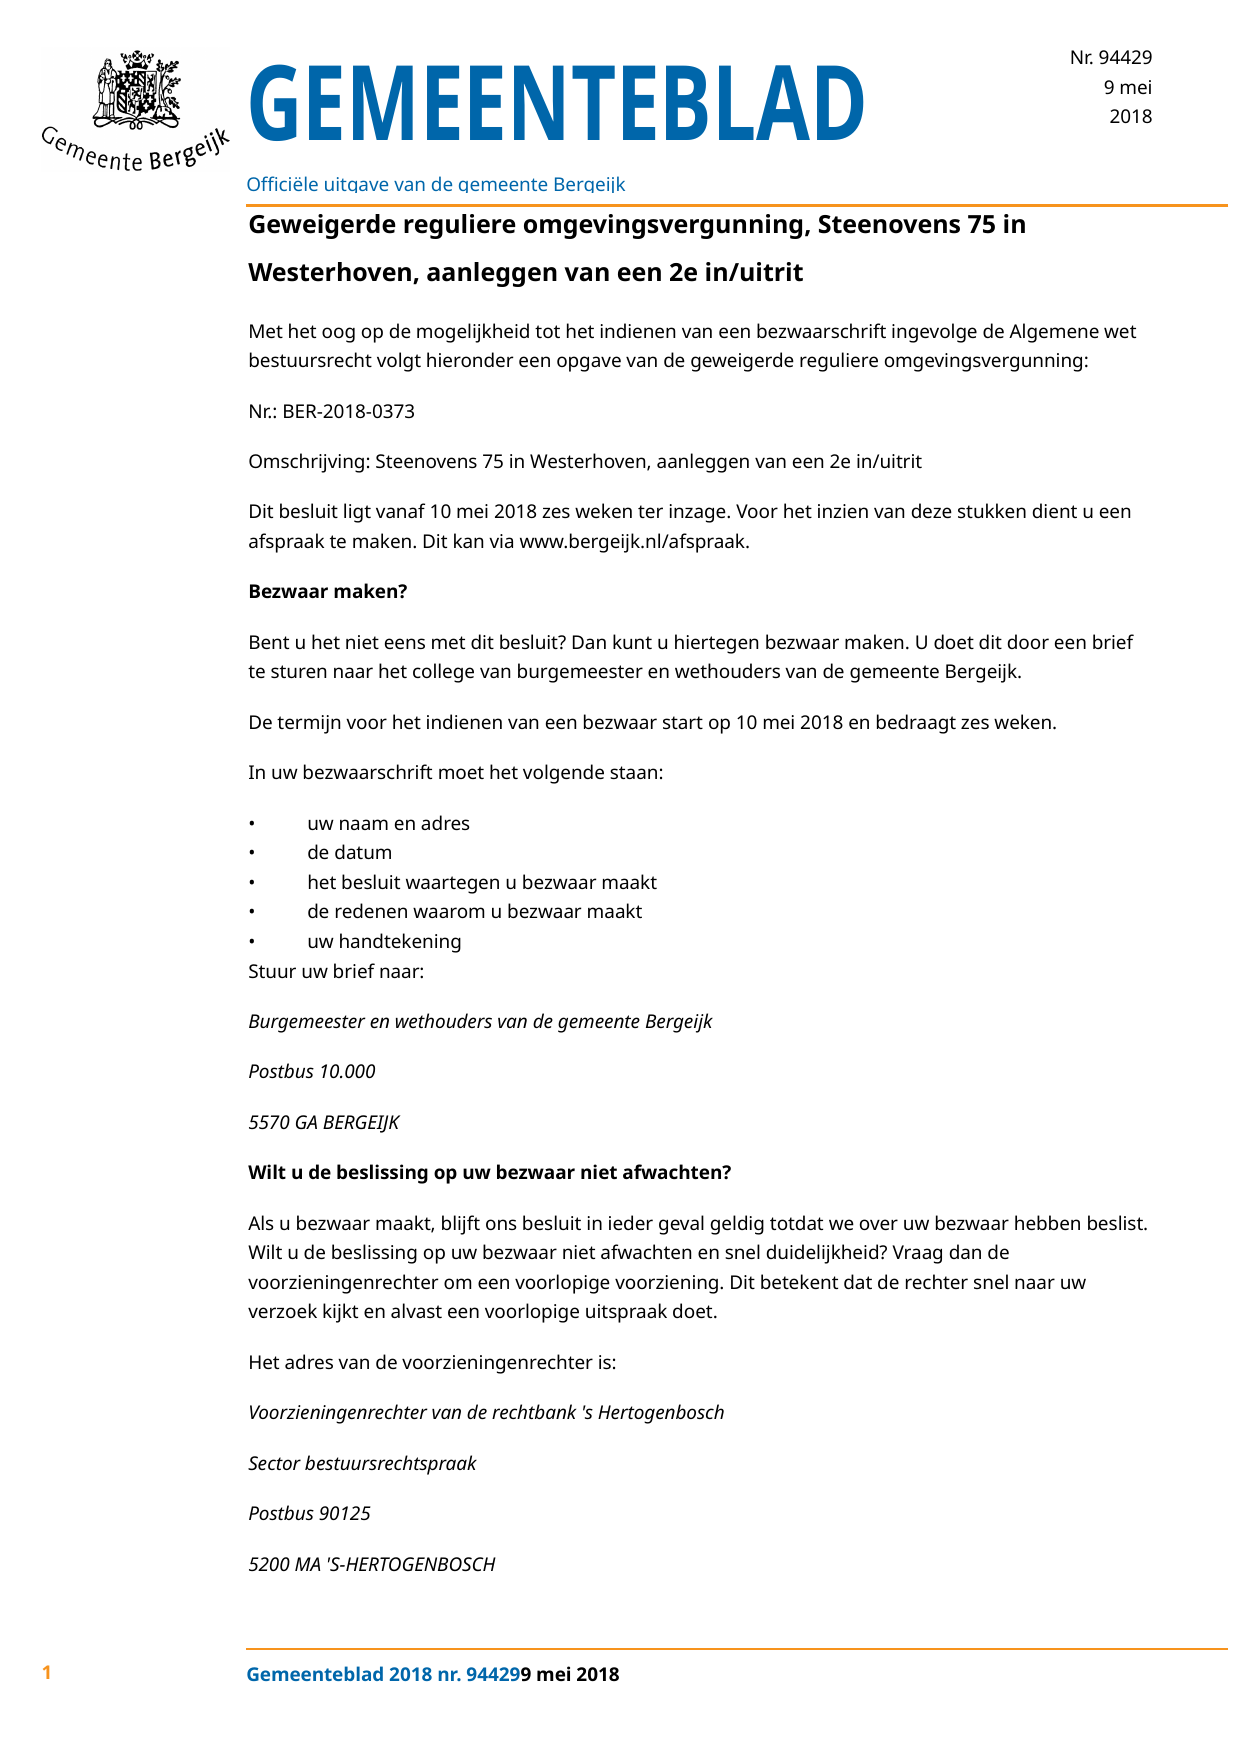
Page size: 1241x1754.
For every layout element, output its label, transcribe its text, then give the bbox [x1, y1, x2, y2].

text In uw bezwaarschrift moet het volgende staan: [248, 759, 1152, 785]
text Postbus 90125 [248, 1500, 1152, 1526]
text Met het oog op de mogelijkheid tot het indienen van een bezwaarschrift ingevolge de Algemene wet bestuursrecht volgt hieronder een opgave van de geweigerde reguliere omgevingsvergunning: [248, 318, 1152, 373]
picture [41, 47, 231, 172]
text Sector bestuursrechtspraak [248, 1450, 1152, 1476]
text Postbus 10.000 [248, 1059, 1152, 1084]
text Voorzieningenrechter van de rechtbank 's Hertogenbosch [248, 1399, 1152, 1425]
list uw handtekening [248, 928, 1152, 954]
text Nr.: BER-2018-0373 [248, 398, 1152, 424]
text Dit besluit ligt vanaf 10 mei 2018 zes weken ter inzage. Voor het inzien van deze stukken dient u een afspraak te maken. Dit kan via www.bergeijk.nl/afspraak. [248, 499, 1152, 554]
text De termijn voor het indienen van een bezwaar start op 10 mei 2018 en bedraagt zes weken. [248, 709, 1152, 735]
list de datum [248, 839, 1152, 865]
text Het adres van de voorzieningenrechter is: [248, 1349, 1152, 1375]
list het besluit waartegen u bezwaar maakt [248, 869, 1152, 895]
list de redenen waarom u bezwaar maakt [248, 899, 1152, 924]
text Omschrijving: Steenovens 75 in Westerhoven, aanleggen van een 2e in/uitrit [248, 448, 1152, 474]
text Bezwaar maken? [248, 579, 1152, 604]
text Geweigerde reguliere omgevingsvergunning, Steenovens 75 in Westerhoven, aanleggen van een 2e in/uitrit [248, 207, 1152, 288]
text 5570 GA BERGEIJK [248, 1109, 1152, 1135]
text Als u bezwaar maakt, blijft ons besluit in ieder geval geldig totdat we over uw bezwaar hebben beslist. Wilt u de beslissing op uw bezwaar niet afwachten en snel duidelijkheid? Vraag dan de voorzieningenrechter om een voorlopige voorziening. Dit betekent dat de rechter snel naar uw verzoek kijkt en alvast een voorlopige uitspraak doet. [248, 1210, 1152, 1324]
text Wilt u de beslissing op uw bezwaar niet afwachten? [248, 1159, 1152, 1185]
text 5200 MA 'S-HERTOGENBOSCH [248, 1551, 1152, 1577]
list uw naam en adres [248, 810, 1152, 836]
text Burgemeester en wethouders van de gemeente Bergeijk [248, 1008, 1152, 1034]
text Stuur uw brief naar: [248, 958, 1152, 984]
text Bent u het niet eens met dit besluit? Dan kunt u hiertegen bezwaar maken. U doet dit door een brief te sturen naar het college van burgemeester en wethouders van de gemeente Bergeijk. [248, 629, 1152, 684]
